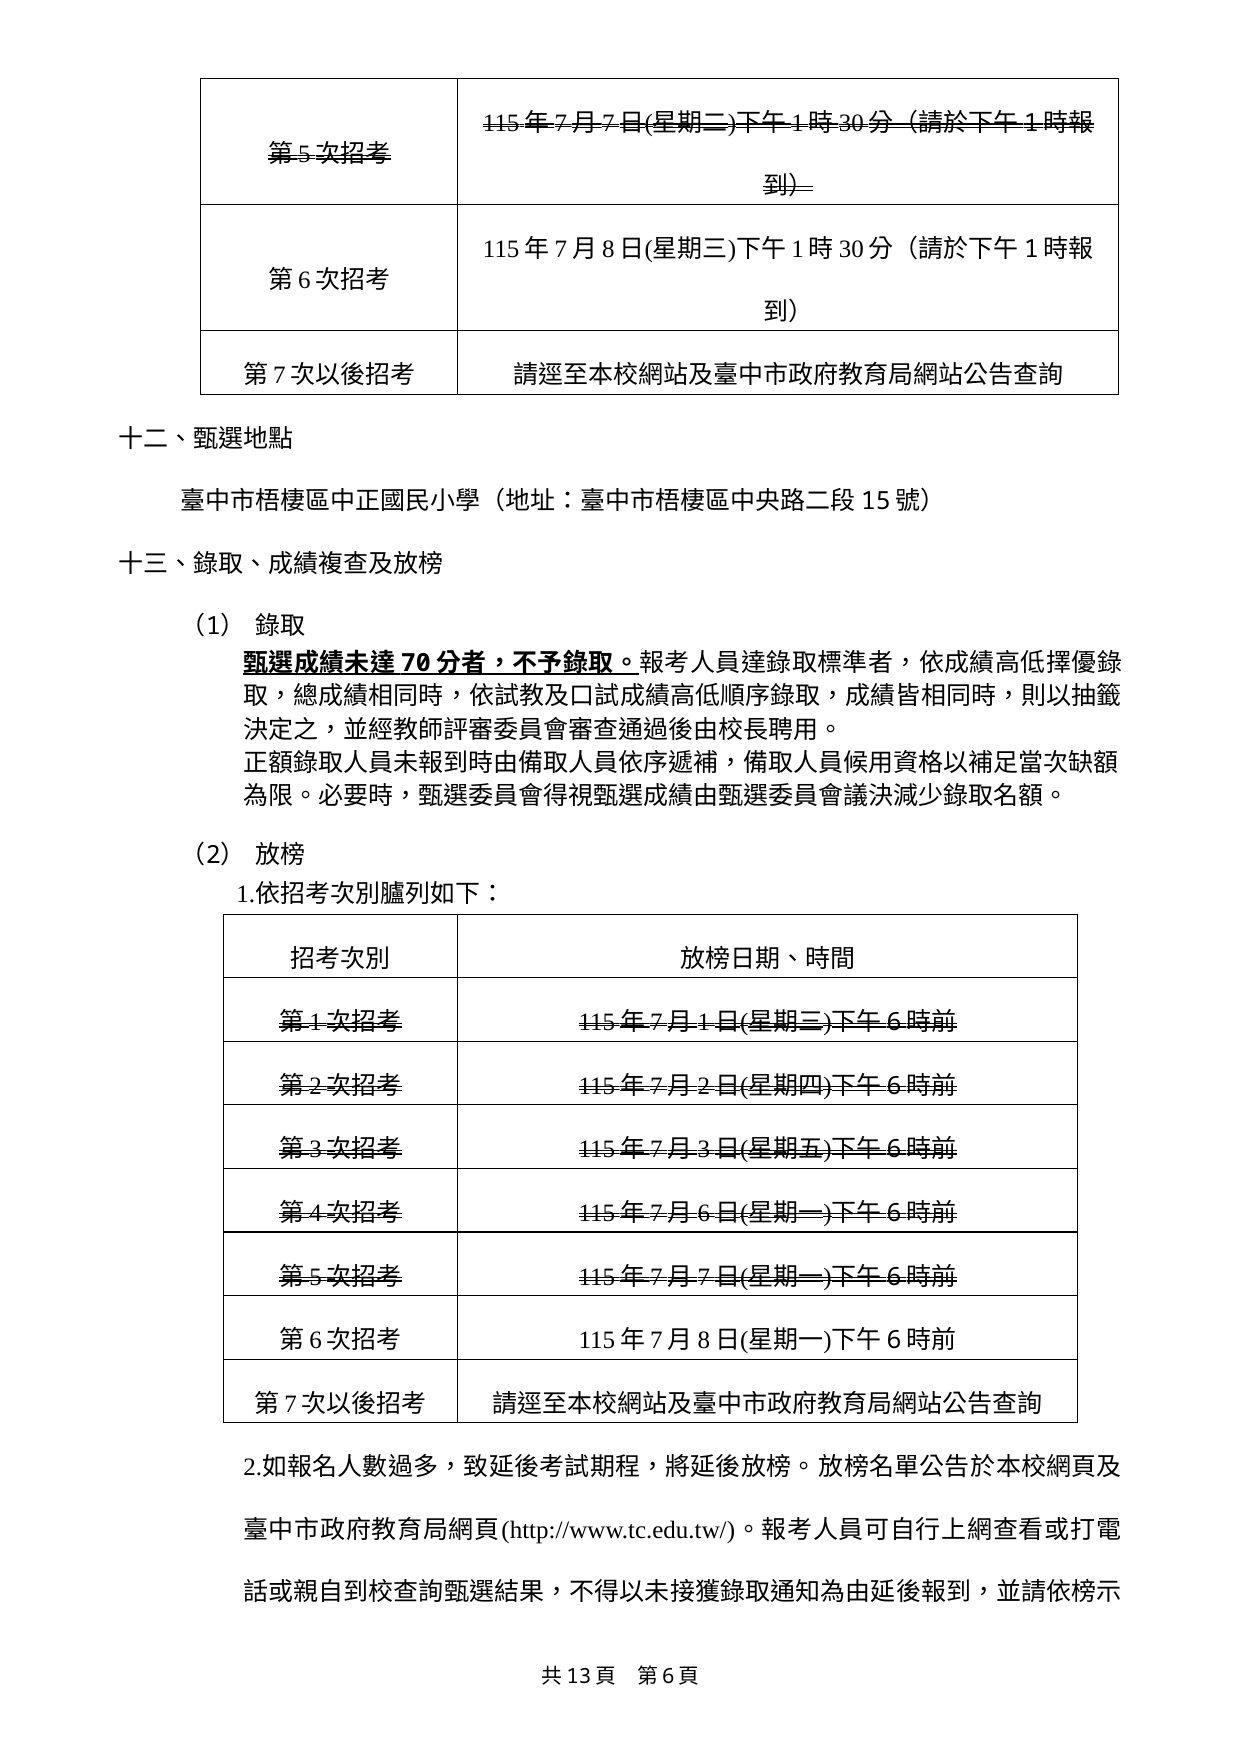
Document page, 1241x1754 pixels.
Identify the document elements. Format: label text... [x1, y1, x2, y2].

text 十三、錄取、成績複查及放榜 [118, 520, 1122, 582]
table_cell 第5次招考 [224, 1233, 457, 1295]
list 放榜 [181, 811, 1122, 874]
table_cell 115年7月1日(星期三)下午6時前 [458, 978, 1077, 1041]
table_cell 115年7月8日(星期三)下午1時30分（請於下午1時報到） [458, 205, 1118, 330]
text 十二、甄選地點 [118, 395, 1122, 457]
table_cell 115年7月6日(星期一)下午6時前 [458, 1169, 1077, 1231]
text 臺中市梧棲區中正國民小學（地址：臺中市梧棲區中央路二段15號） [181, 457, 1122, 520]
table_cell 第6次招考 [201, 205, 457, 330]
table_cell 115年7月2日(星期四)下午6時前 [458, 1042, 1077, 1104]
table_cell 第6次招考 [224, 1296, 457, 1358]
table_header 放榜日期、時間 [458, 915, 1077, 977]
table_cell 115年7月7日(星期二)下午1時30分（請於下午1時報到） [458, 79, 1118, 204]
table_cell 115年7月8日(星期一)下午6時前 [458, 1296, 1077, 1358]
list 錄取 [181, 582, 1122, 645]
text 2.如報名人數過多，致延後考試期程，將延後放榜。放榜名單公告於本校網頁及臺中市政府教育局網頁(http://www.tc.edu.tw/)。報考人員可自行上網查看或打電話或親自到校查詢甄選結果，不得以未接獲錄取通知為由延後報到，並請依榜示事項辦理。如因個人疏忽造成權益受損，不得異議。未錄取人員成績不另行通知，如有需求請自行以電話洽本校(04-26560844#762)查詢。 [243, 1423, 1122, 1611]
table_cell 第3次招考 [224, 1105, 457, 1168]
table_cell 第7次以後招考 [201, 331, 457, 394]
text 甄選成績未達70分者，不予錄取。報考人員達錄取標準者，依成績高低擇優錄取，總成績相同時，依試教及口試成績高低順序錄取，成績皆相同時，則以抽籤決定之，並經教師評審委員會審查通過後由校長聘用。 [243, 645, 1122, 745]
table_cell 第2次招考 [224, 1042, 457, 1104]
text 正額錄取人員未報到時由備取人員依序遞補，備取人員候用資格以補足當次缺額為限。必要時，甄選委員會得視甄選成績由甄選委員會議決減少錄取名額。 [243, 745, 1122, 811]
table_cell 115年7月3日(星期五)下午6時前 [458, 1105, 1077, 1168]
text 1.依招考次別臚列如下： [236, 874, 1122, 910]
table_cell 115年7月7日(星期一)下午6時前 [458, 1233, 1077, 1295]
table_cell 第4次招考 [224, 1169, 457, 1231]
table_cell 第5次招考 [201, 79, 457, 204]
table_cell 第1次招考 [224, 978, 457, 1041]
table_cell 第7次以後招考 [224, 1360, 457, 1422]
table_cell 請逕至本校網站及臺中市政府教育局網站公告查詢 [458, 1360, 1077, 1422]
table_cell 請逕至本校網站及臺中市政府教育局網站公告查詢 [458, 331, 1118, 394]
table_header 招考次別 [224, 915, 457, 977]
